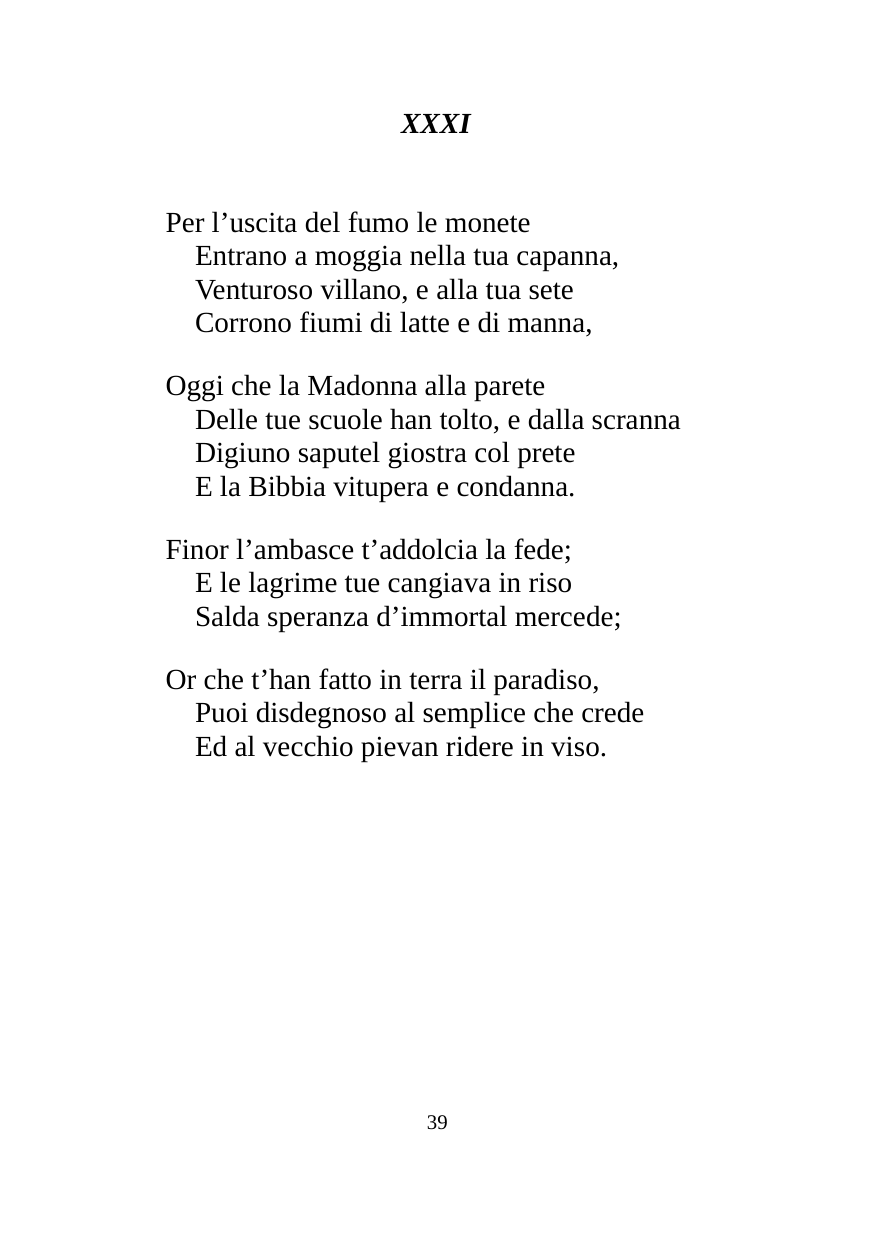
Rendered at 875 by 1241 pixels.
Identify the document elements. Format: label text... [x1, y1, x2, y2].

text Per l’uscita del fumo le monete Entrano a moggia nella tua capanna, Venturoso villano, e alla tua sete Corrono fiumi di latte e di manna, [165, 205, 768, 339]
subtitle XXXI [106, 106, 768, 140]
text Or che t’han fatto in terra il paradiso, Puoi disdegnoso al semplice che crede Ed al vecchio pievan ridere in viso. [165, 662, 768, 763]
text Oggi che la Madonna alla parete Delle tue scuole han tolto, e dalla scranna Digiuno saputel giostra col prete E la Bibbia vitupera e condanna. [165, 368, 768, 502]
text Finor l’ambasce t’addolcia la fede; E le lagrime tue cangiava in riso Salda speranza d’immortal mercede; [165, 532, 768, 633]
